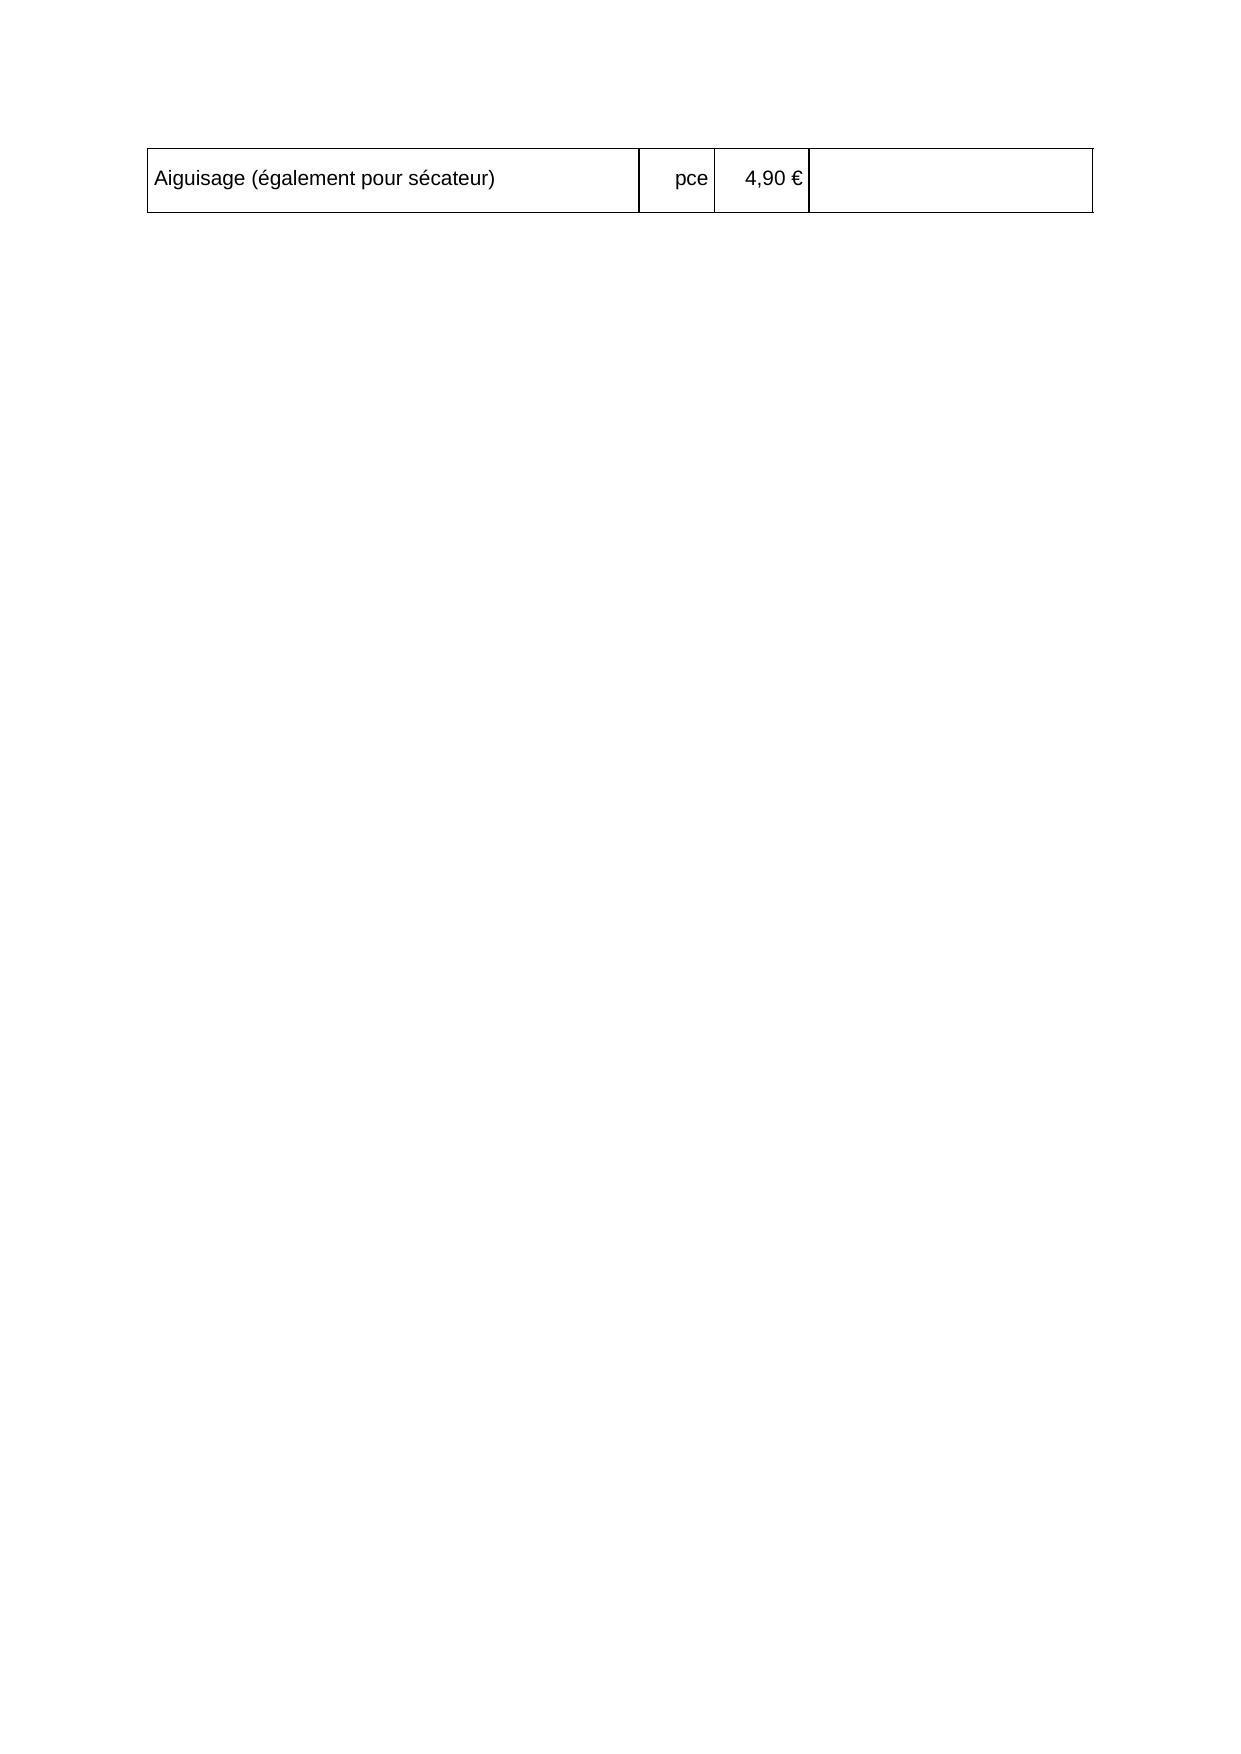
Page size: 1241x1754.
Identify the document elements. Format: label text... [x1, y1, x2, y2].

table_header pce [640, 149, 714, 211]
table_header Aiguisage (également pour sécateur) [148, 149, 638, 211]
table_header [810, 149, 1092, 211]
table_header 4,90 € [715, 149, 808, 211]
